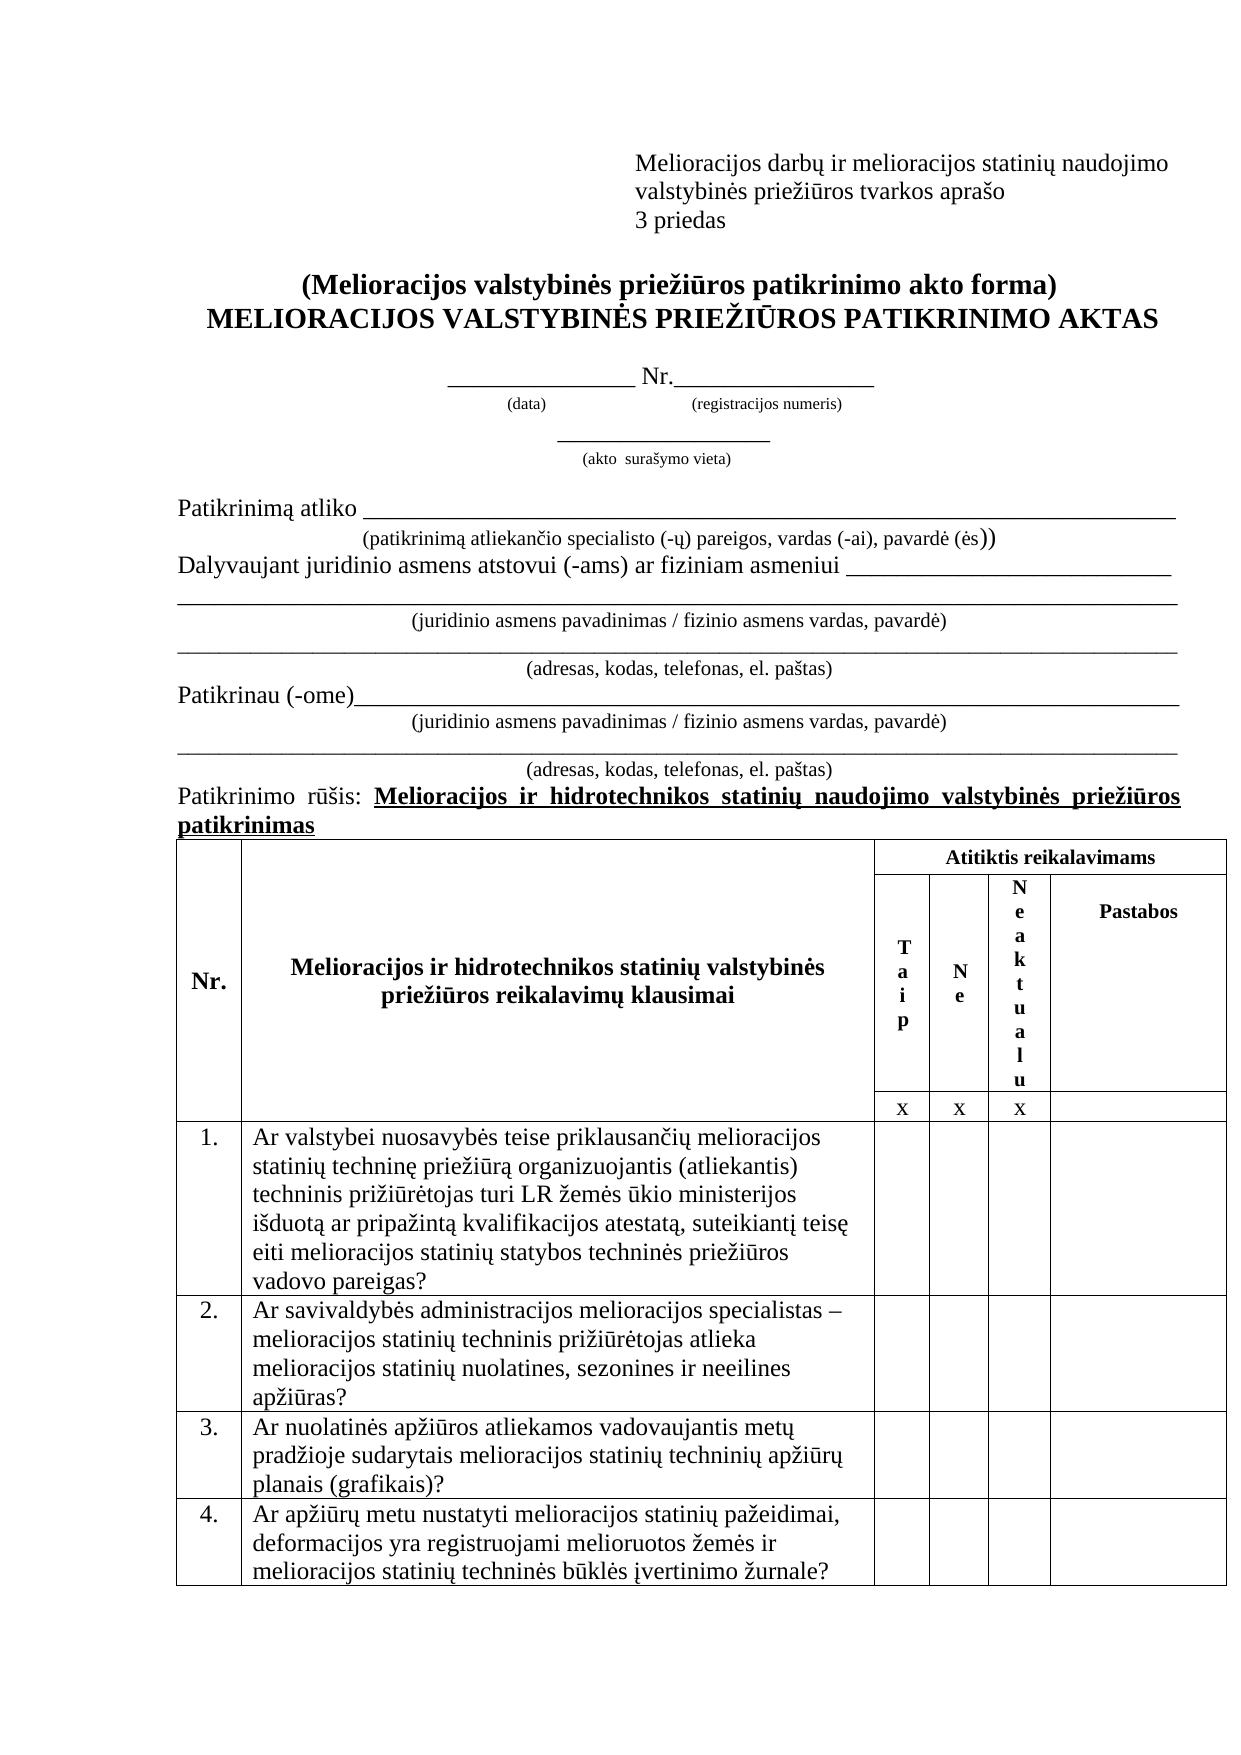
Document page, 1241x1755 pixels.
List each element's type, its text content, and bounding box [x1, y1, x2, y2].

table_cell [875, 1122, 929, 1294]
table_header Melioracijos ir hidrotechnikos statinių valstybinės priežiūros reikalavimų klausimai [242, 840, 874, 1121]
table_cell 3. [177, 1412, 241, 1498]
table_cell Taip [875, 875, 929, 1091]
text ________________________________________________________________________________________________ [177, 733, 1181, 757]
text ________________________________________________________________________________________________ [177, 632, 1181, 656]
table_cell [989, 1122, 1050, 1294]
text 3 priedas [177, 205, 1181, 234]
table_cell [989, 1499, 1050, 1585]
table_cell [1051, 1092, 1226, 1121]
table_cell [989, 1296, 1050, 1411]
text (adresas, kodas, telefonas, el. paštas) [177, 656, 1181, 680]
table_cell [930, 1412, 988, 1498]
table_cell [989, 1412, 1050, 1498]
table_cell x [875, 1092, 929, 1121]
text _______________ Nr.________________ [312, 361, 1181, 390]
table_cell x [989, 1092, 1050, 1121]
text MELIORACIJOS VALSTYBINĖS PRIEŽIŪROS PATIKRINIMO AKTAS [177, 301, 1181, 334]
text Dalyvaujant juridinio asmens atstovui (-ams) ar fiziniam asmeniui __________________________ [177, 551, 1181, 579]
text (juridinio asmens pavadinimas / fizinio asmens vardas, pavardė) [177, 608, 1181, 632]
text (data) (registracijos numeris) [312, 394, 1181, 413]
text (Melioracijos valstybinės priežiūros patikrinimo akto forma) [177, 267, 1181, 301]
table_cell Neaktualu [989, 875, 1050, 1091]
table_cell [930, 1499, 988, 1585]
text (patikrinimą atliekančio specialisto (-ų) pareigos, vardas (-ai), pavardė (ės)) [177, 522, 1181, 551]
table_cell [1051, 1499, 1226, 1585]
table_cell [1051, 1412, 1226, 1498]
table_cell [1051, 1296, 1226, 1411]
table_cell Pastabos [1051, 875, 1226, 1091]
table_cell Ar apžiūrų metu nustatyti melioracijos statinių pažeidimai, deformacijos yra registruojami melioruotos žemės ir melioracijos statinių techninės būklės įvertinimo žurnale? [242, 1499, 874, 1585]
table_cell [875, 1296, 929, 1411]
table_cell 1. [177, 1122, 241, 1294]
table_cell [875, 1499, 929, 1585]
text Patikrinau (-ome)__________________________________________________________________ [177, 680, 1181, 709]
table_header Nr. [177, 840, 241, 1121]
text (akto surašymo vieta) [447, 449, 1181, 468]
table_cell Ar valstybei nuosavybės teise priklausančių melioracijos statinių techninę priežiūrą organizuojantis (atliekantis) techninis prižiūrėtojas turi LR žemės ūkio ministerijos išduotą ar pripažintą kvalifikacijos atestatą, suteikiantį teisę eiti melioracijos statinių statybos techninės priežiūros vadovo pareigas? [242, 1122, 874, 1294]
table_cell [875, 1412, 929, 1498]
text Patikrinimą atliko _________________________________________________________________ [177, 493, 1181, 522]
table_cell [930, 1122, 988, 1294]
text Melioracijos darbų ir melioracijos statinių naudojimo [177, 148, 1181, 176]
table_header Atitiktis reikalavimams [875, 840, 1226, 874]
text ________________________________________________________________________________ [177, 579, 1181, 608]
text _________________ [312, 416, 1181, 445]
text (adresas, kodas, telefonas, el. paštas) [177, 757, 1181, 781]
table_cell Ne [930, 875, 988, 1091]
table_cell x [930, 1092, 988, 1121]
table_cell Ar savivaldybės administracijos melioracijos specialistas – melioracijos statinių techninis prižiūrėtojas atlieka melioracijos statinių nuolatines, sezonines ir neeilines apžiūras? [242, 1296, 874, 1411]
text valstybinės priežiūros tvarkos aprašo [177, 176, 1181, 205]
table_cell Ar nuolatinės apžiūros atliekamos vadovaujantis metų pradžioje sudarytais melioracijos statinių techninių apžiūrų planais (grafikais)? [242, 1412, 874, 1498]
table_cell 2. [177, 1296, 241, 1411]
table_cell 4. [177, 1499, 241, 1585]
text Patikrinimo rūšis: Melioracijos ir hidrotechnikos statinių naudojimo valstybinės priežiūros patikrinimas [177, 781, 1181, 839]
table_cell [930, 1296, 988, 1411]
text (juridinio asmens pavadinimas / fizinio asmens vardas, pavardė) [177, 709, 1181, 733]
table_cell [1051, 1122, 1226, 1294]
